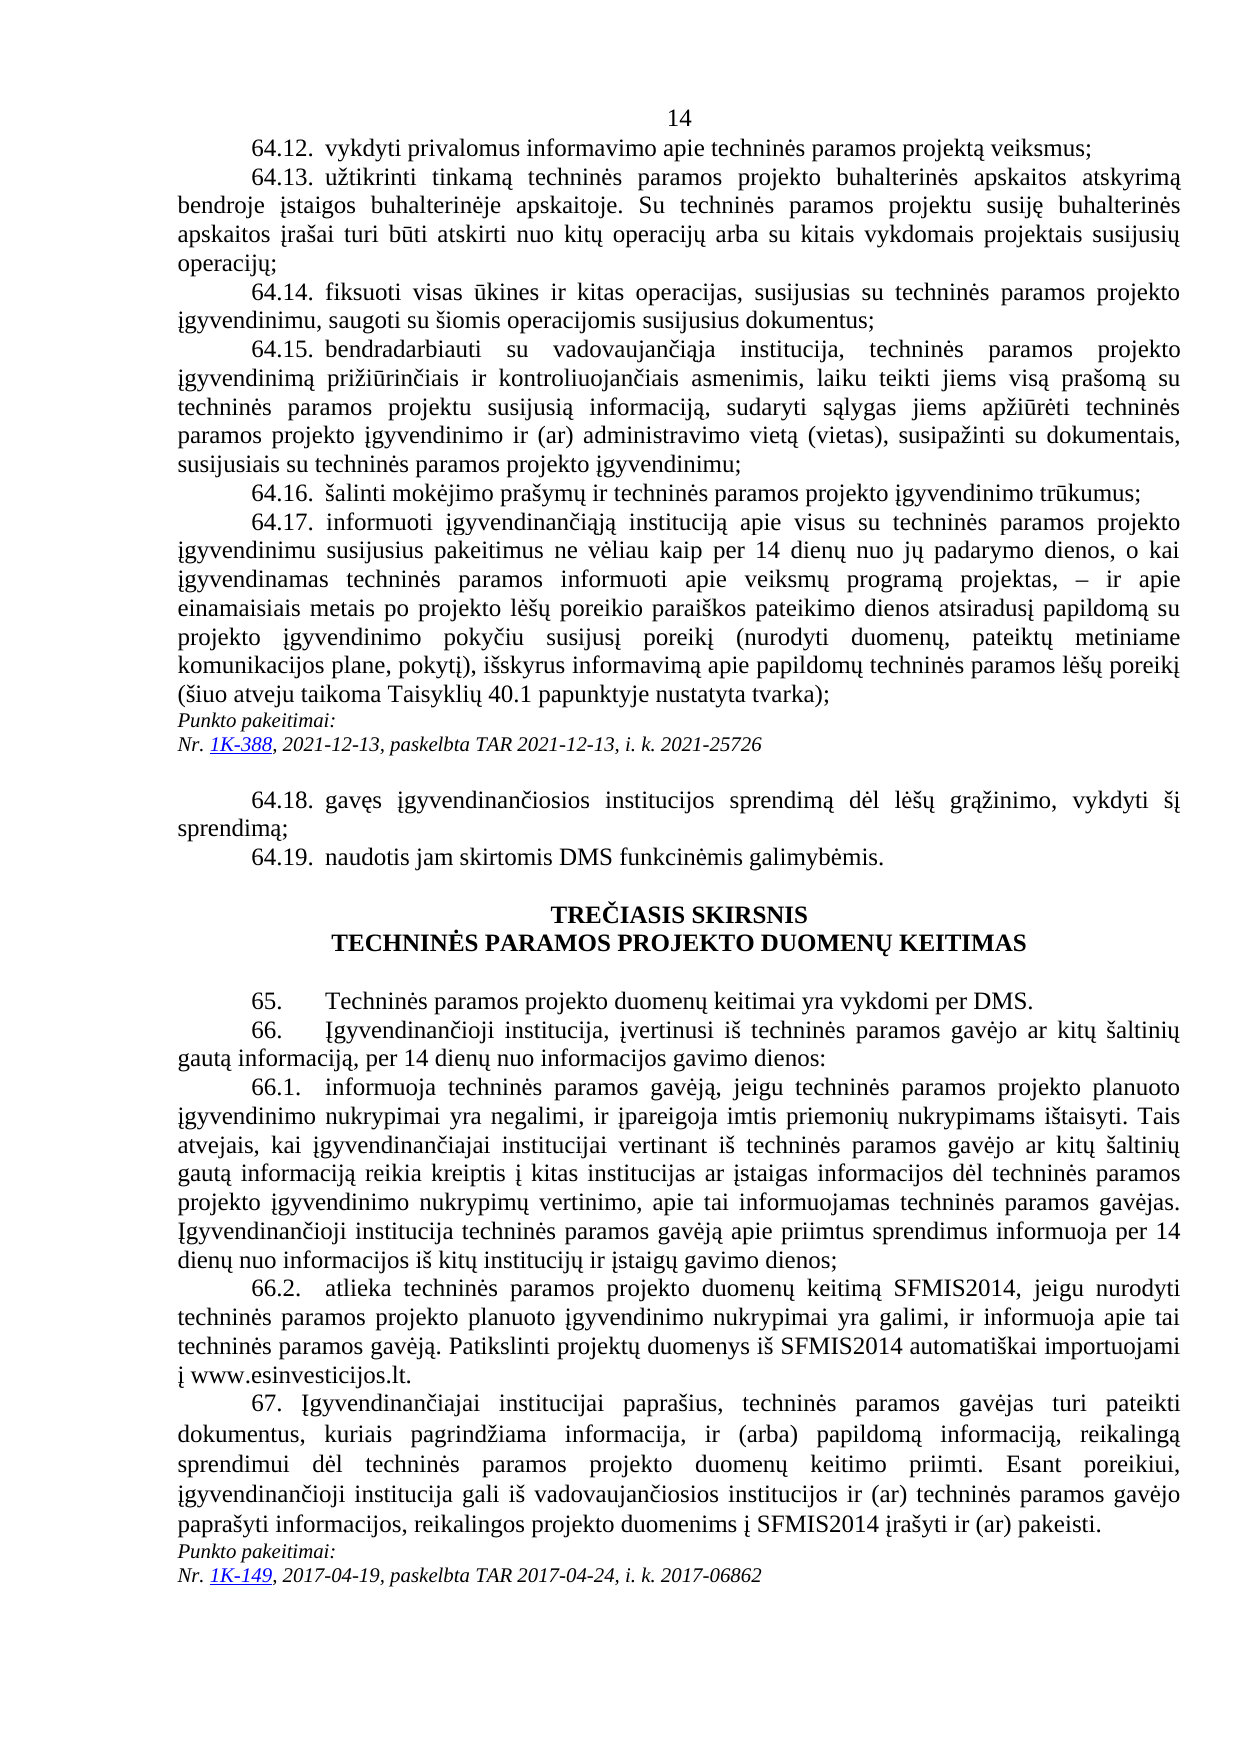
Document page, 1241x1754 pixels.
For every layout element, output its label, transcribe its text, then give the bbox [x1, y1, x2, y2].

text 67. Įgyvendinančiajai institucijai paprašius, techninės paramos gavėjas turi pateikti dokumentus, kuriais pagrindžiama informacija, ir (arba) papildomą informaciją, reikalingą sprendimui dėl techninės paramos projekto duomenų keitimo priimti. Esant poreikiui, įgyvendinančioji institucija gali iš vadovaujančiosios institucijos ir (ar) techninės paramos gavėjo paprašyti informacijos, reikalingos projekto duomenims į SFMIS2014 įrašyti ir (ar) pakeisti. [177, 1388, 1181, 1538]
text 66. Įgyvendinančioji institucija, įvertinusi iš techninės paramos gavėjo ar kitų šaltinių gautą informaciją, per 14 dienų nuo informacijos gavimo dienos: [177, 1015, 1181, 1072]
text 64.15. bendradarbiauti su vadovaujančiąja institucija, techninės paramos projekto įgyvendinimą prižiūrinčiais ir kontroliuojančiais asmenimis, laiku teikti jiems visą prašomą su techninės paramos projektu susijusią informaciją, sudaryti sąlygas jiems apžiūrėti techninės paramos projekto įgyvendinimo ir (ar) administravimo vietą (vietas), susipažinti su dokumentais, susijusiais su techninės paramos projekto įgyvendinimu; [177, 334, 1181, 478]
text Punkto pakeitimai: [177, 708, 1181, 732]
text TECHNINĖS PARAMOS PROJEKTO DUOMENŲ KEITIMAS [177, 928, 1181, 957]
text 64.19. naudotis jam skirtomis DMS funkcinėmis galimybėmis. [177, 842, 1181, 871]
text 66.2. atlieka techninės paramos projekto duomenų keitimą SFMIS2014, jeigu nurodyti techninės paramos projekto planuoto įgyvendinimo nukrypimai yra galimi, ir informuoja apie tai techninės paramos gavėją. Patikslinti projektų duomenys iš SFMIS2014 automatiškai importuojami į www.esinvesticijos.lt. [177, 1273, 1181, 1388]
text Punkto pakeitimai: [177, 1539, 1181, 1563]
text 66.1. informuoja techninės paramos gavėją, jeigu techninės paramos projekto planuoto įgyvendinimo nukrypimai yra negalimi, ir įpareigoja imtis priemonių nukrypimams ištaisyti. Tais atvejais, kai įgyvendinančiajai institucijai vertinant iš techninės paramos gavėjo ar kitų šaltinių gautą informaciją reikia kreiptis į kitas institucijas ar įstaigas informacijos dėl techninės paramos projekto įgyvendinimo nukrypimų vertinimo, apie tai informuojamas techninės paramos gavėjas. Įgyvendinančioji institucija techninės paramos gavėją apie priimtus sprendimus informuoja per 14 dienų nuo informacijos iš kitų institucijų ir įstaigų gavimo dienos; [177, 1072, 1181, 1273]
text TREČIASIS SKIRSNIS [177, 900, 1181, 928]
text Nr. 1K-388, 2021-12-13, paskelbta TAR 2021-12-13, i. k. 2021-25726 [177, 732, 1181, 756]
text 65. Techninės paramos projekto duomenų keitimai yra vykdomi per DMS. [177, 986, 1181, 1015]
text 64.13. užtikrinti tinkamą techninės paramos projekto buhalterinės apskaitos atskyrimą bendroje įstaigos buhalterinėje apskaitoje. Su techninės paramos projektu susiję buhalterinės apskaitos įrašai turi būti atskirti nuo kitų operacijų arba su kitais vykdomais projektais susijusių operacijų; [177, 162, 1181, 277]
text 64.14. fiksuoti visas ūkines ir kitas operacijas, susijusias su techninės paramos projekto įgyvendinimu, saugoti su šiomis operacijomis susijusius dokumentus; [177, 277, 1181, 334]
text Nr. 1K-149, 2017-04-19, paskelbta TAR 2017-04-24, i. k. 2017-06862 [177, 1563, 1181, 1587]
text 64.12. vykdyti privalomus informavimo apie techninės paramos projektą veiksmus; [177, 133, 1181, 162]
text 64.16. šalinti mokėjimo prašymų ir techninės paramos projekto įgyvendinimo trūkumus; [177, 478, 1181, 507]
text 64.17. informuoti įgyvendinančiąją instituciją apie visus su techninės paramos projekto įgyvendinimu susijusius pakeitimus ne vėliau kaip per 14 dienų nuo jų padarymo dienos, o kai įgyvendinamas techninės paramos informuoti apie veiksmų programą projektas, ‒ ir apie einamaisiais metais po projekto lėšų poreikio paraiškos pateikimo dienos atsiradusį papildomą su projekto įgyvendinimo pokyčiu susijusį poreikį (nurodyti duomenų, pateiktų metiniame komunikacijos plane, pokytį), išskyrus informavimą apie papildomų techninės paramos lėšų poreikį (šiuo atveju taikoma Taisyklių 40.1 papunktyje nustatyta tvarka); [177, 507, 1181, 708]
text 64.18. gavęs įgyvendinančiosios institucijos sprendimą dėl lėšų grąžinimo, vykdyti šį sprendimą; [177, 785, 1181, 842]
